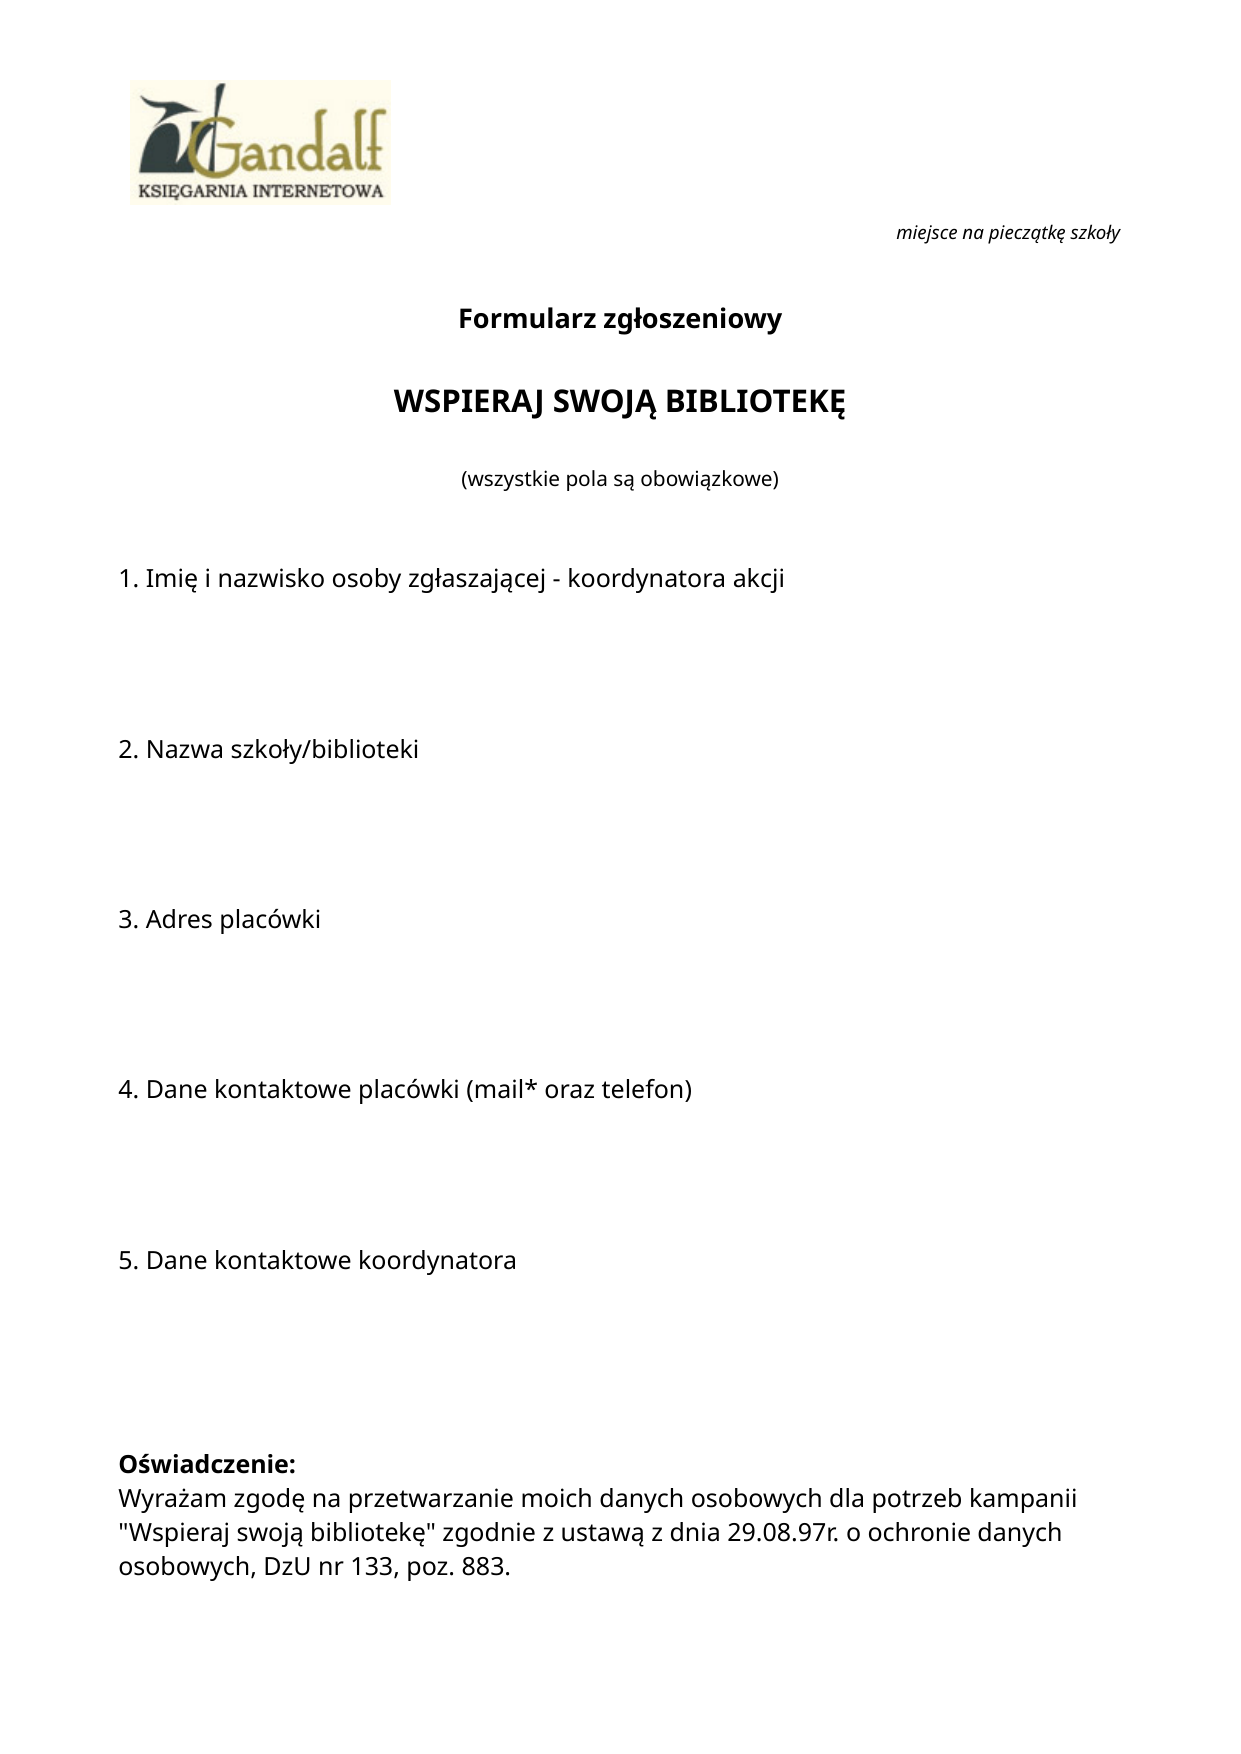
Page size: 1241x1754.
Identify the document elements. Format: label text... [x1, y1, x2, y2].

text Wyrażam zgodę na przetwarzanie moich danych osobowych dla potrzeb kampanii "Wspieraj swoją bibliotekę" zgodnie z ustawą z dnia 29.08.97r. o ochronie danych osobowych, DzU nr 133, poz. 883. [118, 1481, 1122, 1583]
text (wszystkie pola są obowiązkowe) [118, 464, 1122, 493]
text Formularz zgłoszeniowy [118, 300, 1122, 337]
text 3. Adres placówki [118, 902, 1122, 936]
text 4. Dane kontaktowe placówki (mail* oraz telefon) [118, 1072, 1122, 1106]
text miejsce na pieczątkę szkoły [118, 69, 1122, 244]
picture [130, 80, 391, 205]
text 2. Nazwa szkoły/biblioteki [118, 731, 1122, 766]
text 1. Imię i nazwisko osoby zgłaszającej - koordynatora akcji [118, 561, 1122, 595]
text Oświadczenie: [118, 1447, 1122, 1481]
text 5. Dane kontaktowe koordynatora [118, 1242, 1122, 1276]
text WSPIERAJ SWOJĄ BIBLIOTEKĘ [118, 379, 1122, 422]
